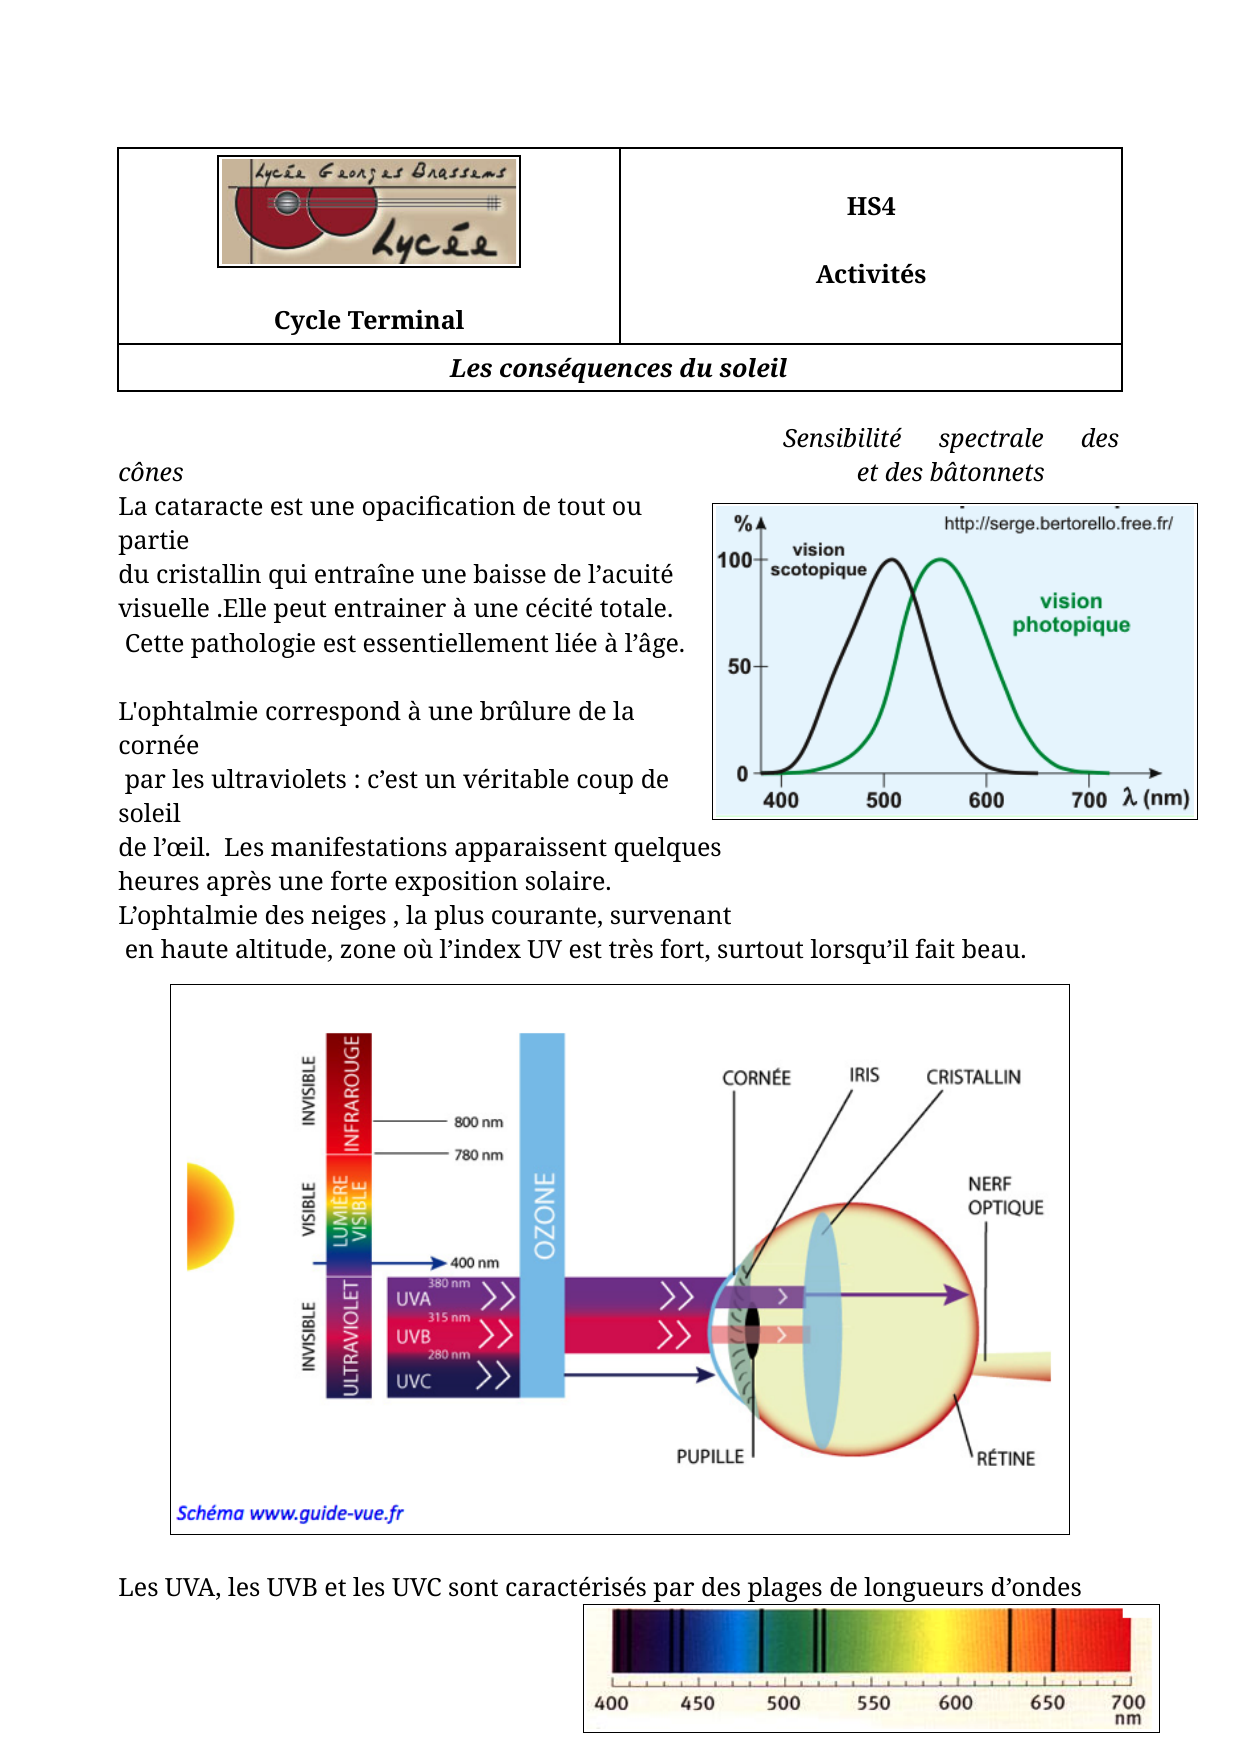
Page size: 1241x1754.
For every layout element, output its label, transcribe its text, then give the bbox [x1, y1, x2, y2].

table_cell Les conséquences du soleil [119, 345, 1121, 390]
table_header Cycle Terminal [119, 149, 619, 342]
text Les UVA, les UVB et les UVC sont caractérisés par des plages de longueurs d’ondes [118, 1569, 1122, 1603]
table_header HS4 Activités [621, 149, 1121, 342]
text [713, 504, 1197, 819]
text La cataracte est une opacification de tout ou partie [118, 489, 1122, 557]
text Sensibilité spectrale des cônes et des bâtonnets [118, 421, 1122, 489]
text par les ultraviolets : c’est un véritable coup de soleil [118, 761, 1122, 829]
picture [586, 1608, 1156, 1729]
text en haute altitude, zone où l’index UV est très fort, surtout lorsqu’il fait beau. [118, 932, 1122, 966]
text [584, 1605, 1159, 1732]
text du cristallin qui entraîne une baisse de l’acuité [118, 557, 712, 591]
text L'ophtalmie correspond à une brûlure de la cornée [118, 693, 712, 761]
text heures après une forte exposition solaire. [118, 864, 1122, 898]
text L’ophtalmie des neiges , la plus courante, survenant [118, 898, 1122, 932]
picture [716, 506, 1194, 817]
text de l’œil. Les manifestations apparaissent quelques [118, 829, 1122, 864]
text visuelle .Elle peut entrainer à une cécité totale. [118, 591, 712, 625]
picture [174, 987, 1067, 1532]
text Cette pathologie est essentiellement liée à l’âge. [118, 625, 712, 659]
